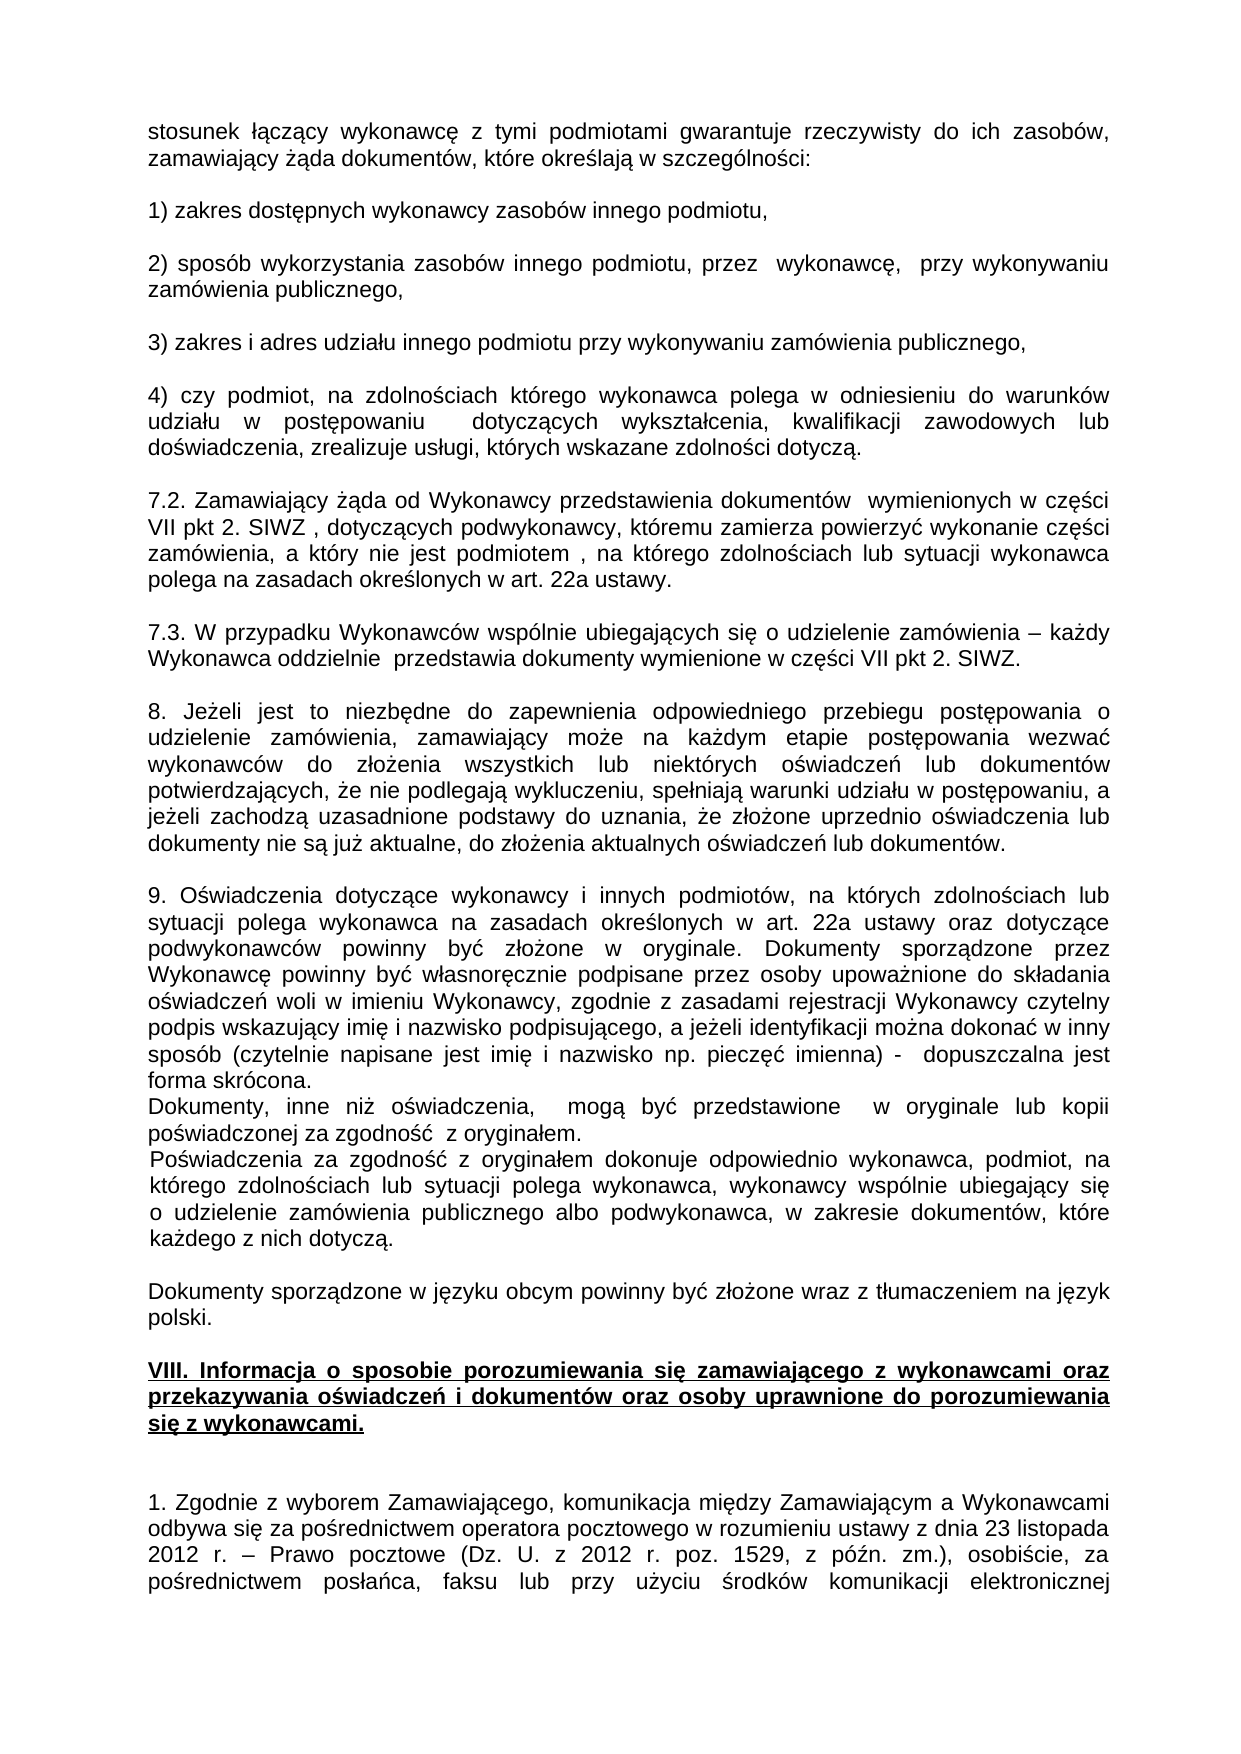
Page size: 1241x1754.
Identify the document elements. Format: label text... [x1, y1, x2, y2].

text 1) zakres dostępnych wykonawcy zasobów innego podmiotu, [148, 197, 1110, 223]
text VIII. Informacja o sposobie porozumiewania się zamawiającego z wykonawcami oraz [148, 1357, 1110, 1380]
text 8. Jeżeli jest to niezbędne do zapewnienia odpowiedniego przebiegu postępowania o udzielenie zamówienia, zamawiający może na każdym etapie postępowania wezwać wykonawców do złożenia wszystkich lub niektórych oświadczeń lub dokumentów potwierdzających, że nie podlegają wykluczeniu, spełniają warunki udziału w postępowaniu, a jeżeli zachodzą uzasadnione podstawy do uznania, że złożone uprzednio oświadczenia lub dokumenty nie są już aktualne, do złożenia aktualnych oświadczeń lub dokumentów. [148, 698, 1110, 856]
text przekazywania oświadczeń i dokumentów oraz osoby uprawnione do porozumiewania [148, 1381, 1110, 1406]
text 3) zakres i adres udziału innego podmiotu przy wykonywaniu zamówienia publicznego, [148, 329, 1110, 355]
text 1. Zgodnie z wyborem Zamawiającego, komunikacja między Zamawiającym a Wykonawcami odbywa się za pośrednictwem operatora pocztowego w rozumieniu ustawy z dnia 23 listopada 2012 r. – Prawo pocztowe (Dz. U. z 2012 r. poz. 1529, z późn. zm.), osobiście, za pośrednictwem posłańca, faksu lub przy użyciu środków komunikacji elektronicznej [148, 1488, 1110, 1594]
text stosunek łączący wykonawcę z tymi podmiotami gwarantuje rzeczywisty do ich zasobów, zamawiający żąda dokumentów, które określają w szczególności: [148, 118, 1110, 171]
text 7.3. W przypadku Wykonawców wspólnie ubiegających się o udzielenie zamówienia – każdy Wykonawca oddzielnie przedstawia dokumenty wymienione w części VII pkt 2. SIWZ. [148, 619, 1110, 672]
text 4) czy podmiot, na zdolnościach którego wykonawca polega w odniesieniu do warunków udziału w postępowaniu dotyczących wykształcenia, kwalifikacji zawodowych lub doświadczenia, zrealizuje usługi, których wskazane zdolności dotyczą. [148, 382, 1110, 461]
text 9. Oświadczenia dotyczące wykonawcy i innych podmiotów, na których zdolnościach lub sytuacji polega wykonawca na zasadach określonych w art. 22a ustawy oraz dotyczące podwykonawców powinny być złożone w oryginale. Dokumenty sporządzone przez Wykonawcę powinny być własnoręcznie podpisane przez osoby upoważnione do składania oświadczeń woli w imieniu Wykonawcy, zgodnie z zasadami rejestracji Wykonawcy czytelny podpis wskazujący imię i nazwisko podpisującego, a jeżeli identyfikacji można dokonać w inny sposób (czytelnie napisane jest imię i nazwisko np. pieczęć imienna) - dopuszczalna jest forma skrócona. [148, 882, 1110, 1093]
text Dokumenty, inne niż oświadczenia, mogą być przedstawione w oryginale lub kopii poświadczonej za zgodność z oryginałem. [148, 1093, 1110, 1146]
list Dokumenty sporządzone w języku obcym powinny być złożone wraz z tłumaczeniem na język polski. [148, 1278, 1110, 1330]
text 7.2. Zamawiający żąda od Wykonawcy przedstawienia dokumentów wymienionych w części VII pkt 2. SIWZ , dotyczących podwykonawcy, któremu zamierza powierzyć wykonanie części zamówienia, a który nie jest podmiotem , na którego zdolnościach lub sytuacji wykonawca polega na zasadach określonych w art. 22a ustawy. [148, 487, 1110, 592]
text 2) sposób wykorzystania zasobów innego podmiotu, przez wykonawcę, przy wykonywaniu zamówienia publicznego, [148, 250, 1110, 303]
text Poświadczenia za zgodność z oryginałem dokonuje odpowiednio wykonawca, podmiot, na którego zdolnościach lub sytuacji polega wykonawca, wykonawcy wspólnie ubiegający się o udzielenie zamówienia publicznego albo podwykonawca, w zakresie dokumentów, które każdego z nich dotyczą. [149, 1146, 1110, 1251]
text się z wykonawcami. [148, 1407, 1110, 1436]
